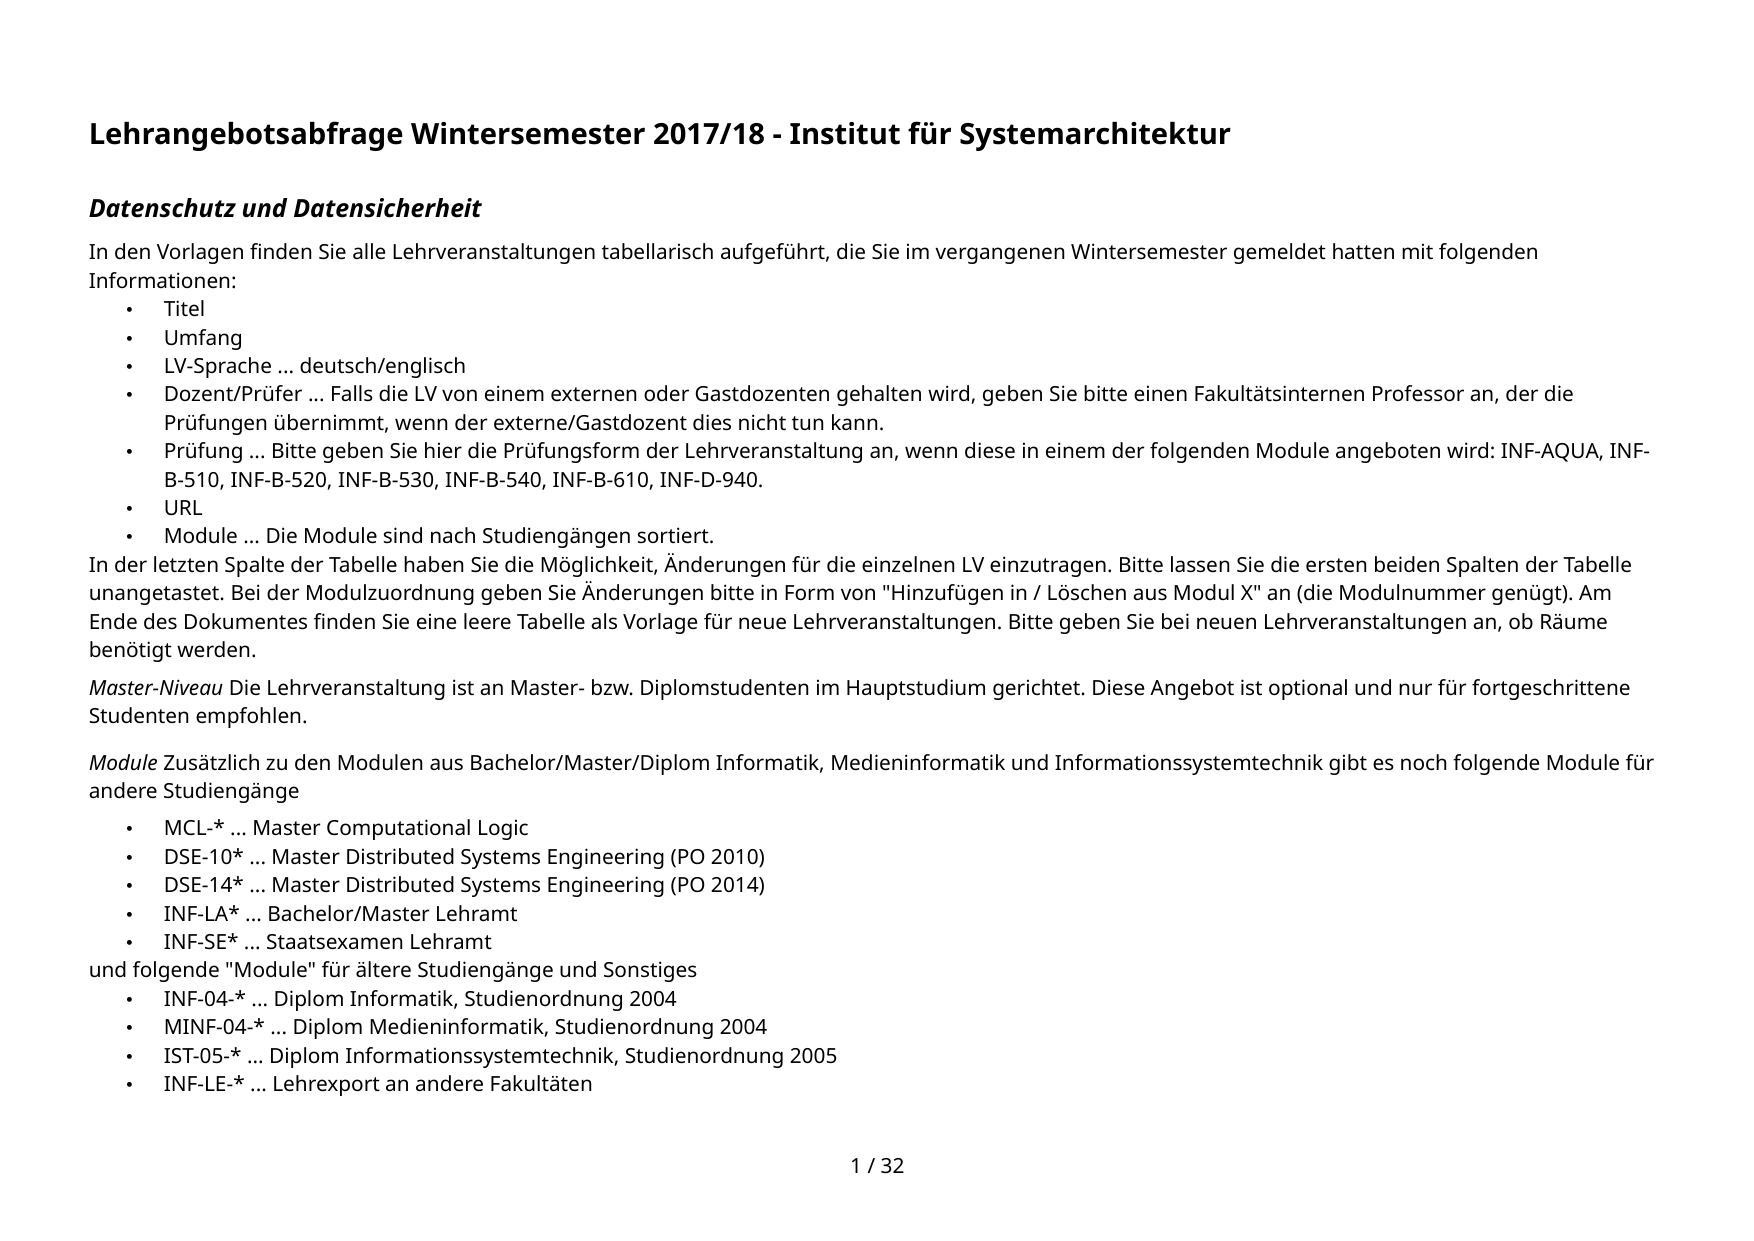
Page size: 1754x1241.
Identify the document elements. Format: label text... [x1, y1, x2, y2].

list IST-05-* ... Diplom Informationssystemtechnik, Studienordnung 2005 [126, 1041, 1665, 1069]
list MCL-* ... Master Computational Logic [126, 813, 1665, 842]
list DSE-14* ... Master Distributed Systems Engineering (PO 2014) [126, 870, 1665, 899]
text und folgende "Module" für ältere Studiengänge und Sonstiges [88, 956, 1665, 984]
subtitle Datenschutz und Datensicherheit [88, 191, 1665, 225]
list Dozent/Prüfer ... Falls die LV von einem externen oder Gastdozenten gehalten wird, geben Sie bitte einen Fakultätsinternen Professor an, der die Prüfungen übernimmt, wenn der externe/Gastdozent dies nicht tun kann. [126, 379, 1665, 436]
list URL [126, 493, 1665, 522]
list Umfang [126, 323, 1665, 351]
list INF-LE-* ... Lehrexport an andere Fakultäten [126, 1069, 1665, 1098]
list INF-SE* ... Staatsexamen Lehramt [126, 927, 1665, 956]
list INF-04-* ... Diplom Informatik, Studienordnung 2004 [126, 984, 1665, 1012]
list Module ... Die Module sind nach Studiengängen sortiert. [126, 522, 1665, 550]
text Module Zusätzlich zu den Modulen aus Bachelor/Master/Diplom Informatik, Medieninformatik und Informationssystemtechnik gibt es noch folgende Module für andere Studiengänge [88, 748, 1665, 804]
list DSE-10* ... Master Distributed Systems Engineering (PO 2010) [126, 842, 1665, 870]
text Master-Niveau Die Lehrveranstaltung ist an Master- bzw. Diplomstudenten im Hauptstudium gerichtet. Diese Angebot ist optional und nur für fortgeschrittene Studenten empfohlen. [88, 673, 1665, 730]
text In den Vorlagen finden Sie alle Lehrveranstaltungen tabellarisch aufgeführt, die Sie im vergangenen Wintersemester gemeldet hatten mit folgenden Informationen: [88, 237, 1665, 294]
list Titel [126, 294, 1665, 323]
text In der letzten Spalte der Tabelle haben Sie die Möglichkeit, Änderungen für die einzelnen LV einzutragen. Bitte lassen Sie die ersten beiden Spalten der Tabelle unangetastet. Bei der Modulzuordnung geben Sie Änderungen bitte in Form von "Hinzufügen in / Löschen aus Modul X" an (die Modulnummer genügt). Am Ende des Dokumentes finden Sie eine leere Tabelle als Vorlage für neue Lehrveranstaltungen. Bitte geben Sie bei neuen Lehrveranstaltungen an, ob Räume benötigt werden. [88, 550, 1665, 664]
subtitle Lehrangebotsabfrage Wintersemester 2017/18 - Institut für Systemarchitektur [88, 113, 1665, 153]
list INF-LA* ... Bachelor/Master Lehramt [126, 899, 1665, 927]
list LV-Sprache ... deutsch/englisch [126, 351, 1665, 379]
list Prüfung ... Bitte geben Sie hier die Prüfungsform der Lehrveranstaltung an, wenn diese in einem der folgenden Module angeboten wird: INF-AQUA, INF-B-510, INF-B-520, INF-B-530, INF-B-540, INF-B-610, INF-D-940. [126, 436, 1665, 493]
list MINF-04-* ... Diplom Medieninformatik, Studienordnung 2004 [126, 1012, 1665, 1041]
